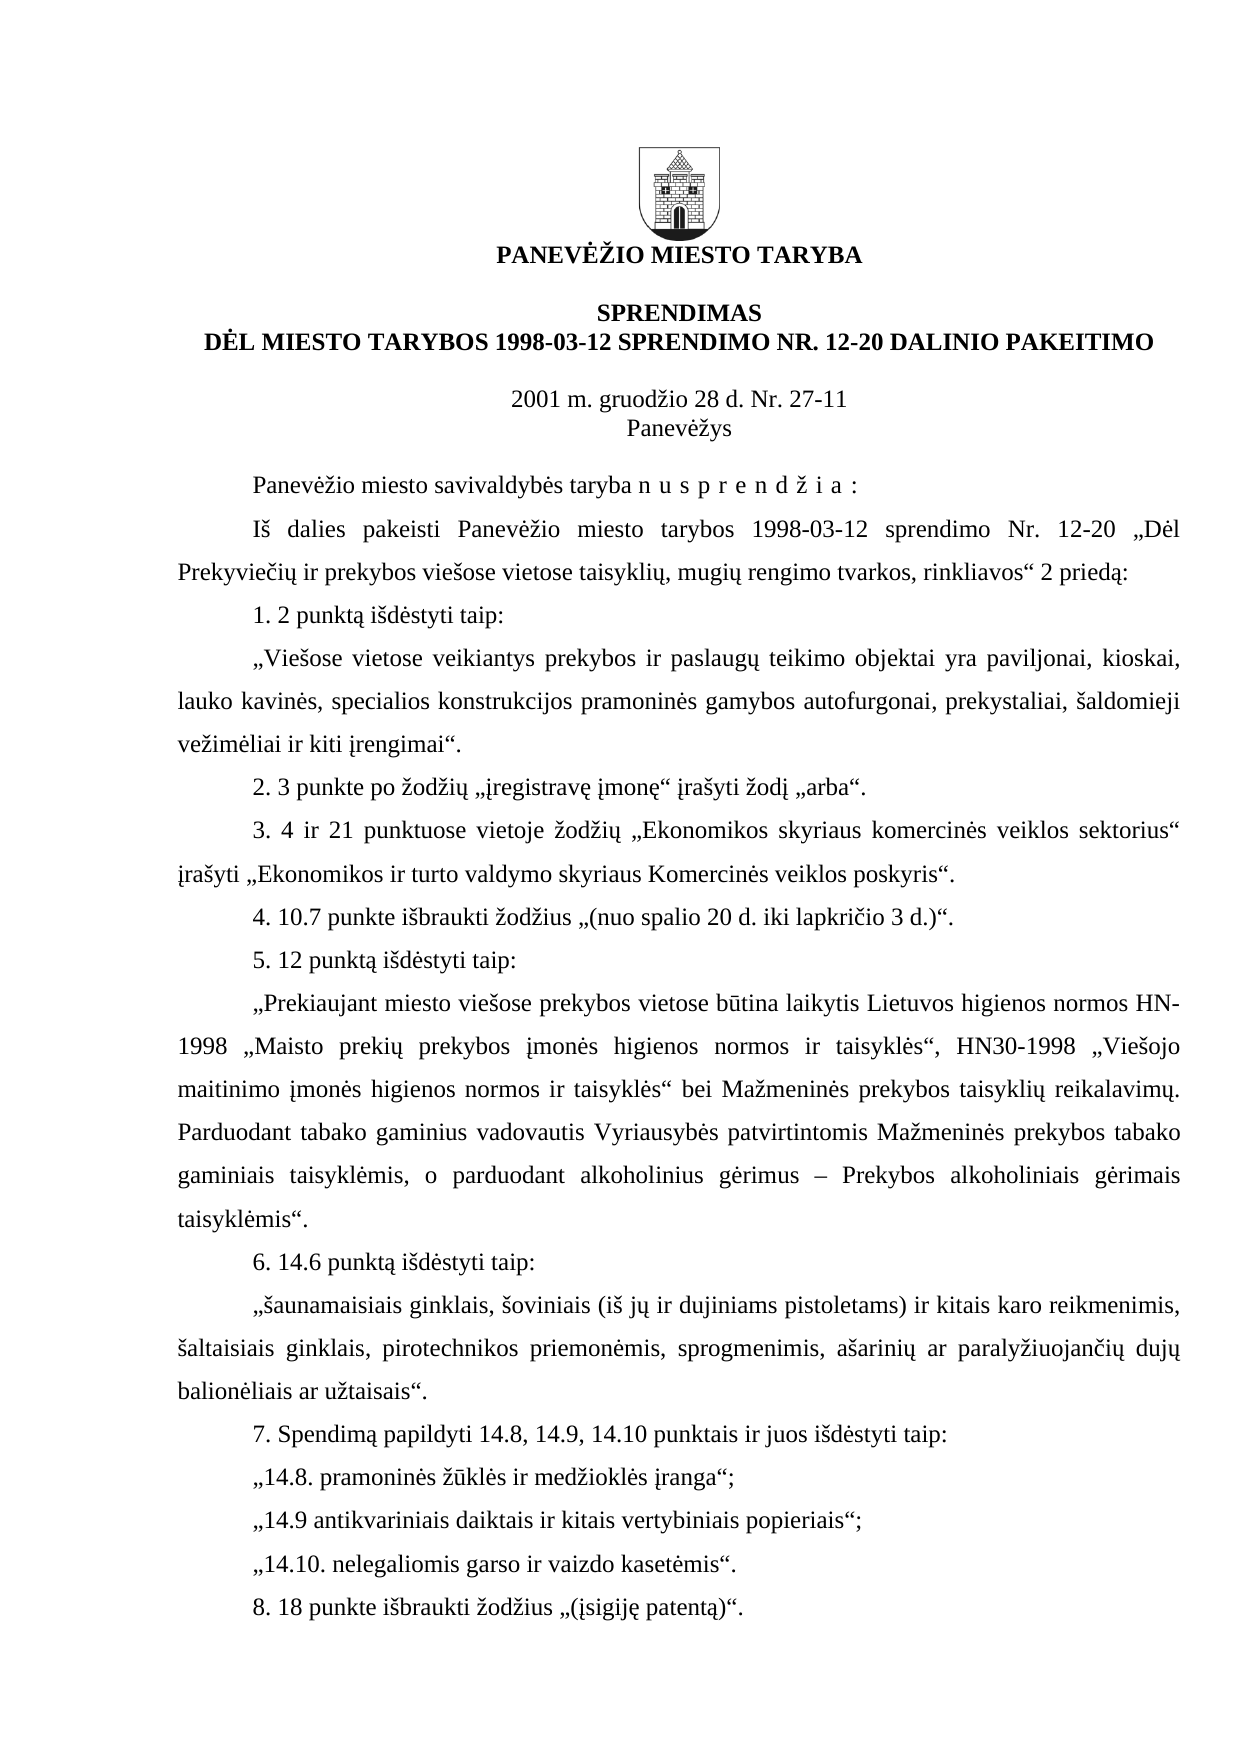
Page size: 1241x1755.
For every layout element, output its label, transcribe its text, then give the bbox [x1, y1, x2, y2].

text „Viešose vietose veikiantys prekybos ir paslaugų teikimo objektai yra paviljonai, kioskai, lauko kavinės, specialios konstrukcijos pramoninės gamybos autofurgonai, prekystaliai, šaldomieji vežimėliai ir kiti įrengimai“. [177, 643, 1181, 758]
text 6. 14.6 punktą išdėstyti taip: [177, 1247, 1181, 1276]
text „14.9 antikvariniais daiktais ir kitais vertybiniais popieriais“; [177, 1506, 1181, 1534]
text „Prekiaujant miesto viešose prekybos vietose būtina laikytis Lietuvos higienos normos HN-1998 „Maisto prekių prekybos įmonės higienos normos ir taisyklės“, HN30-1998 „Viešojo maitinimo įmonės higienos normos ir taisyklės“ bei Mažmeninės prekybos taisyklių reikalavimų. Parduodant tabako gaminius vadovautis Vyriausybės patvirtintomis Mažmeninės prekybos tabako gaminiais taisyklėmis, o parduodant alkoholinius gėrimus – Prekybos alkoholiniais gėrimais taisyklėmis“. [177, 988, 1181, 1232]
text DĖL MIESTO TARYBOS 1998-03-12 SPRENDIMO NR. 12-20 DALINIO PAKEITIMO [177, 327, 1181, 356]
text Panevėžys [177, 413, 1181, 442]
text „14.8. pramoninės žūklės ir medžioklės įranga“; [177, 1462, 1181, 1491]
text SPRENDIMAS [177, 298, 1181, 327]
text „14.10. nelegaliomis garso ir vaizdo kasetėmis“. [177, 1549, 1181, 1577]
text Iš dalies pakeisti Panevėžio miesto tarybos 1998-03-12 sprendimo Nr. 12-20 „Dėl Prekyviečių ir prekybos viešose vietose taisyklių, mugių rengimo tvarkos, rinkliavos“ 2 priedą: [177, 514, 1181, 586]
text 8. 18 punkte išbraukti žodžius „(įsigiję patentą)“. [177, 1592, 1181, 1621]
text Panevėžio miesto savivaldybės taryba nusprendžia: [177, 471, 1181, 499]
text 2. 3 punkte po žodžių „įregistravę įmonę“ įrašyti žodį „arba“. [177, 772, 1181, 801]
text 2001 m. gruodžio 28 d. Nr. 27-11 [177, 384, 1181, 413]
text 7. Spendimą papildyti 14.8, 14.9, 14.10 punktais ir juos išdėstyti taip: [177, 1419, 1181, 1448]
text 3. 4 ir 21 punktuose vietoje žodžių „Ekonomikos skyriaus komercinės veiklos sektorius“ įrašyti „Ekonomikos ir turto valdymo skyriaus Komercinės veiklos poskyris“. [177, 816, 1181, 887]
text 1. 2 punktą išdėstyti taip: [177, 600, 1181, 629]
text 4. 10.7 punkte išbraukti žodžius „(nuo spalio 20 d. iki lapkričio 3 d.)“. [177, 902, 1181, 931]
text PANEVĖŽIO MIESTO TARYBA [177, 241, 1181, 269]
text 5. 12 punktą išdėstyti taip: [177, 945, 1181, 974]
text „šaunamaisiais ginklais, šoviniais (iš jų ir dujiniams pistoletams) ir kitais karo reikmenimis, šaltaisiais ginklais, pirotechnikos priemonėmis, sprogmenimis, ašarinių ar paralyžiuojančių dujų balionėliais ar užtaisais“. [177, 1290, 1181, 1405]
